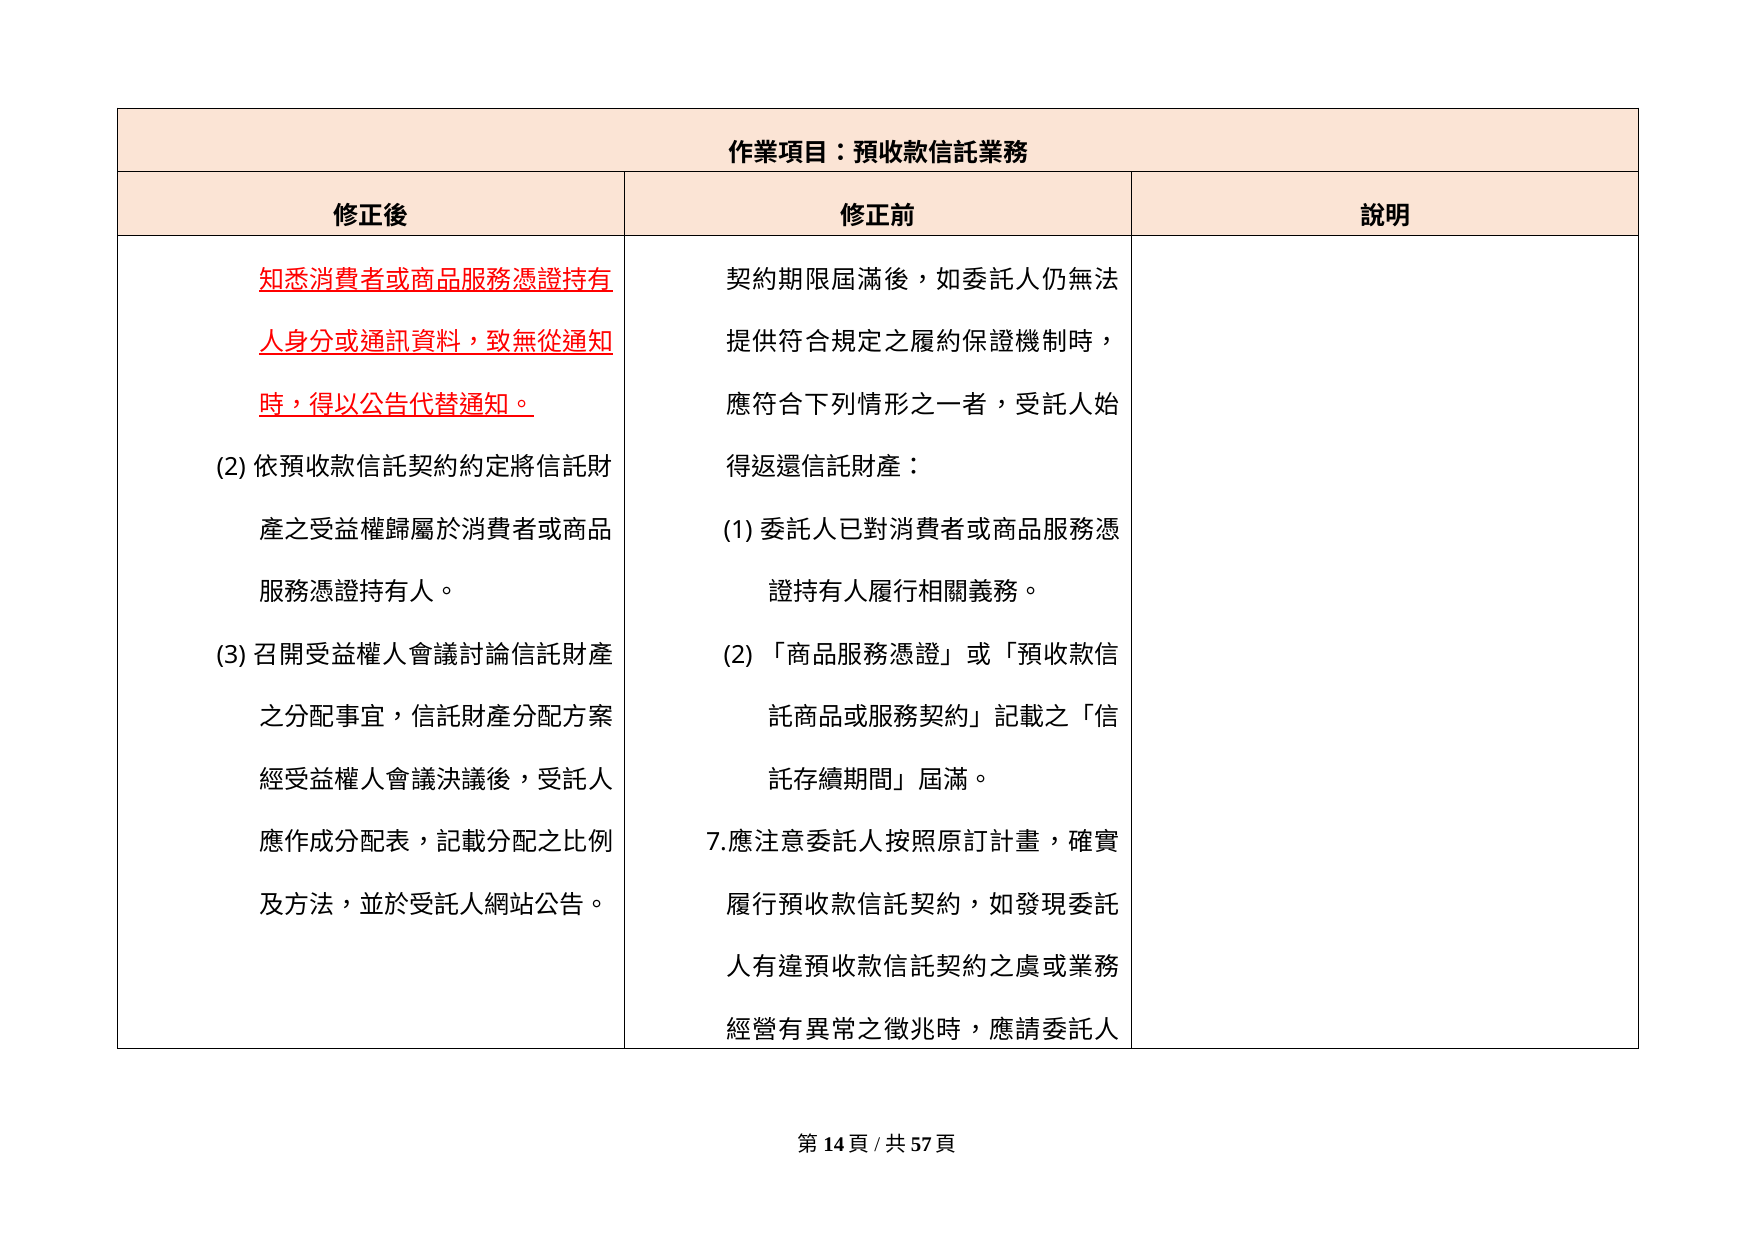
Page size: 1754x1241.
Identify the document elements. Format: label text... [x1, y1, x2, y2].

table_header 作業項目：預收款信託業務 [118, 109, 1638, 171]
table_cell 修正後 [118, 172, 624, 235]
table_cell 契約期限屆滿後，如委託人仍無法提供符合規定之履約保證機制時，應符合下列情形之一者，受託人始得返還信託財產： (1) 委託人已對消費者或商品服務憑證持有人履行相關義務。 (2) 「商品服務憑證」或「預收款信託商品或服務契約」記載之「信託存續期間」屆滿。 7.應注意委託人按照原訂計畫，確實履行預收款信託契約，如發現委託人有違預收款信託契約之虞或業務經營有異常之徵兆時，應請委託人 [625, 236, 1131, 1048]
table_cell [1132, 236, 1638, 1048]
table_cell 知悉消費者或商品服務憑證持有人身分或通訊資料，致無從通知時，得以公告代替通知。 (2) 依預收款信託契約約定將信託財產之受益權歸屬於消費者或商品服務憑證持有人。 (3) 召開受益權人會議討論信託財產之分配事宜，信託財產分配方案經受益權人會議決議後，受託人應作成分配表，記載分配之比例及方法，並於受託人網站公告。 [118, 236, 624, 1048]
table_cell 修正前 [625, 172, 1131, 235]
table_cell 說明 [1132, 172, 1638, 235]
